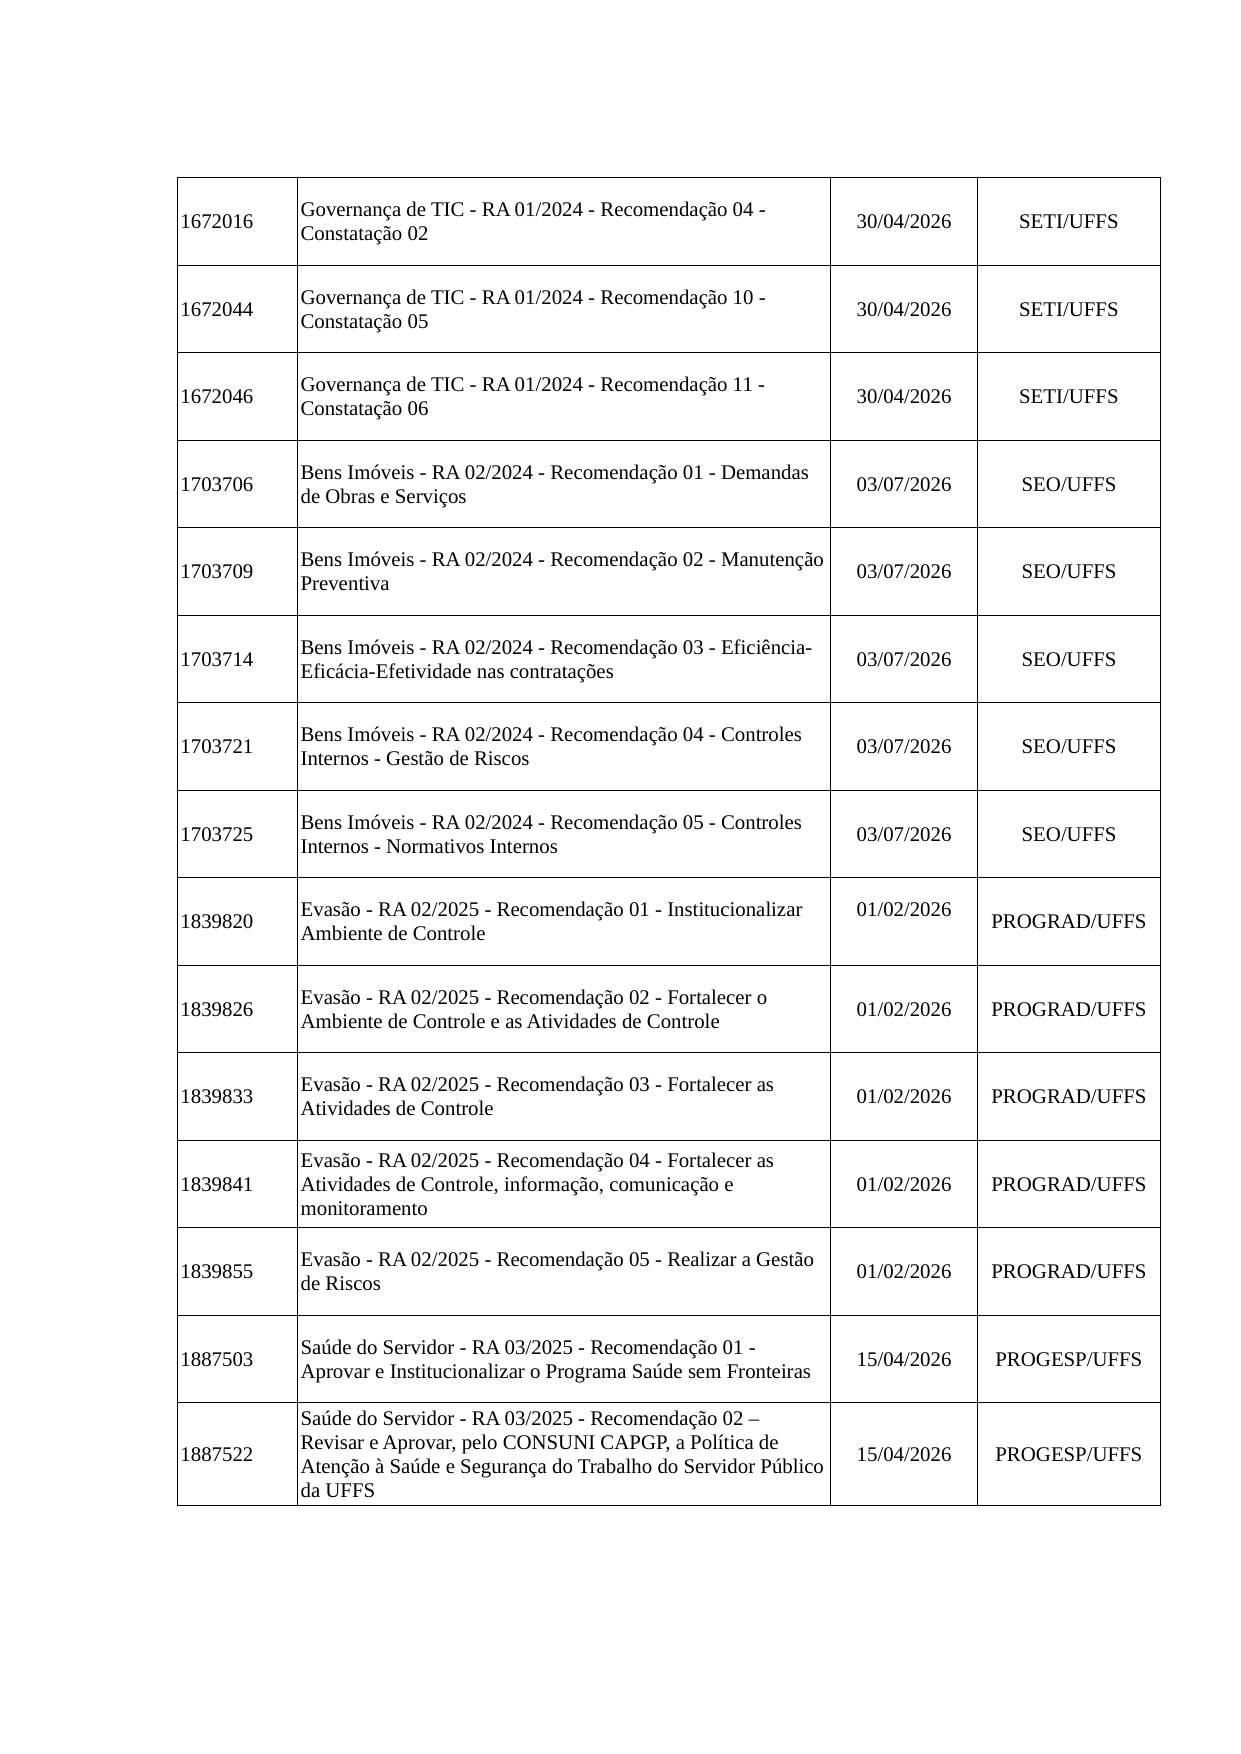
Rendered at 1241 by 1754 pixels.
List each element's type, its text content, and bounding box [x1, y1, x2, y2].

table_cell PROGRAD/UFFS [978, 1141, 1160, 1227]
table_cell Bens Imóveis - RA 02/2024 - Recomendação 03 - Eficiência-Eficácia-Efetividade nas contratações [298, 616, 830, 702]
table_cell 1672044 [178, 266, 297, 352]
table_cell Saúde do Servidor - RA 03/2025 - Recomendação 01 - Aprovar e Institucionalizar o Programa Saúde sem Fronteiras [298, 1316, 830, 1402]
table_cell 30/04/2026 [831, 353, 977, 440]
table_cell 03/07/2026 [831, 791, 977, 877]
table_cell Evasão - RA 02/2025 - Recomendação 05 - Realizar a Gestão de Riscos [298, 1228, 830, 1315]
table_cell PROGRAD/UFFS [978, 1053, 1160, 1140]
table_cell Evasão - RA 02/2025 - Recomendação 03 - Fortalecer as Atividades de Controle [298, 1053, 830, 1140]
table_cell Evasão - RA 02/2025 - Recomendação 01 - Institucionalizar Ambiente de Controle [298, 878, 830, 965]
table_cell 1703709 [178, 528, 297, 615]
table_cell 03/07/2026 [831, 441, 977, 527]
table_cell Evasão - RA 02/2025 - Recomendação 02 - Fortalecer o Ambiente de Controle e as Atividades de Controle [298, 966, 830, 1052]
table_cell Governança de TIC - RA 01/2024 - Recomendação 10 - Constatação 05 [298, 266, 830, 352]
table_cell Bens Imóveis - RA 02/2024 - Recomendação 04 - Controles Internos - Gestão de Riscos [298, 703, 830, 790]
table_cell 01/02/2026 [831, 1228, 977, 1315]
table_cell 1839855 [178, 1228, 297, 1315]
table_cell PROGRAD/UFFS [978, 966, 1160, 1052]
table_cell PROGESP/UFFS [978, 1316, 1160, 1402]
table_cell Governança de TIC - RA 01/2024 - Recomendação 11 - Constatação 06 [298, 353, 830, 440]
table_cell 30/04/2026 [831, 266, 977, 352]
table_cell 1887522 [178, 1403, 297, 1505]
table_cell SEO/UFFS [978, 791, 1160, 877]
table_cell Bens Imóveis - RA 02/2024 - Recomendação 01 - Demandas de Obras e Serviços [298, 441, 830, 527]
table_cell 1672016 [178, 178, 297, 265]
table_cell 01/02/2026 [831, 1053, 977, 1140]
table_cell 1703714 [178, 616, 297, 702]
table_cell 03/07/2026 [831, 703, 977, 790]
table_cell SETI/UFFS [978, 178, 1160, 265]
table_cell SEO/UFFS [978, 703, 1160, 790]
table_cell Bens Imóveis - RA 02/2024 - Recomendação 02 - Manutenção Preventiva [298, 528, 830, 615]
table_cell 01/02/2026 [831, 1141, 977, 1227]
table_cell Evasão - RA 02/2025 - Recomendação 04 - Fortalecer as Atividades de Controle, informação, comunicação e monitoramento [298, 1141, 830, 1227]
table_cell 1703706 [178, 441, 297, 527]
table_cell 1839833 [178, 1053, 297, 1140]
table_cell 01/02/2026 [831, 966, 977, 1052]
table_cell 1839841 [178, 1141, 297, 1227]
table_cell PROGRAD/UFFS [978, 878, 1160, 965]
table_cell SETI/UFFS [978, 266, 1160, 352]
table_cell 15/04/2026 [831, 1403, 977, 1505]
table_cell 03/07/2026 [831, 616, 977, 702]
table_cell 1839820 [178, 878, 297, 965]
table_cell SEO/UFFS [978, 616, 1160, 702]
table_cell 1703721 [178, 703, 297, 790]
table_cell PROGESP/UFFS [978, 1403, 1160, 1505]
table_cell 1703725 [178, 791, 297, 877]
table_cell 1887503 [178, 1316, 297, 1402]
table_cell SEO/UFFS [978, 441, 1160, 527]
table_cell Governança de TIC - RA 01/2024 - Recomendação 04 - Constatação 02 [298, 178, 830, 265]
table_cell 1839826 [178, 966, 297, 1052]
table_cell SEO/UFFS [978, 528, 1160, 615]
table_cell SETI/UFFS [978, 353, 1160, 440]
table_cell Bens Imóveis - RA 02/2024 - Recomendação 05 - Controles Internos - Normativos Internos [298, 791, 830, 877]
table_cell 03/07/2026 [831, 528, 977, 615]
table_cell 15/04/2026 [831, 1316, 977, 1402]
table_cell PROGRAD/UFFS [978, 1228, 1160, 1315]
table_cell 01/02/2026 [831, 878, 977, 965]
table_cell 1672046 [178, 353, 297, 440]
table_cell Saúde do Servidor - RA 03/2025 - Recomendação 02 – Revisar e Aprovar, pelo CONSUNI CAPGP, a Política de Atenção à Saúde e Segurança do Trabalho do Servidor Público da UFFS [298, 1403, 830, 1505]
table_cell 30/04/2026 [831, 178, 977, 265]
